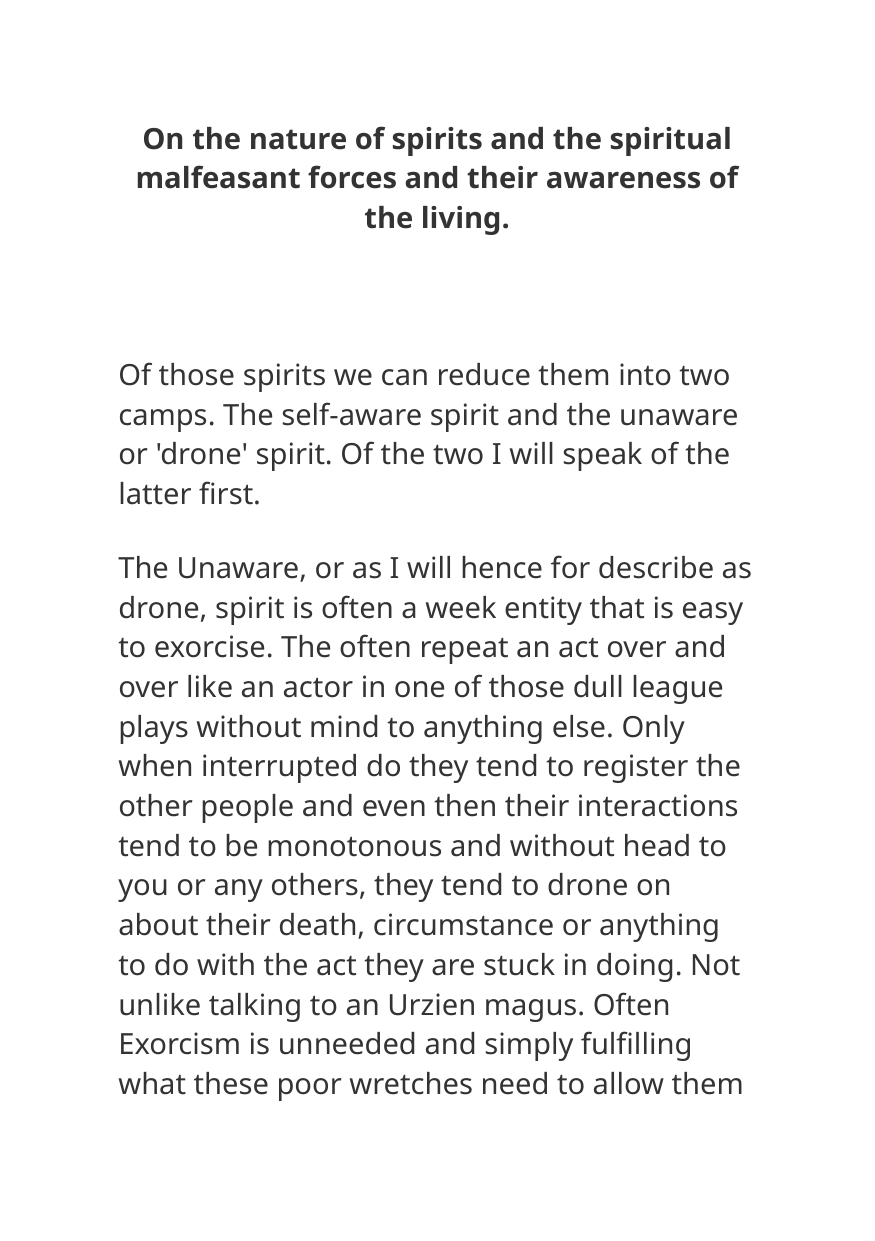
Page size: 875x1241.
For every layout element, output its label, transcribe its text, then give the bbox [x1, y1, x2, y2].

text Of those spirits we can reduce them into two camps. The self-aware spirit and the unaware or 'drone' spirit. Of the two I will speak of the latter first. [118, 354, 756, 513]
subtitle On the nature of spirits and the spiritual malfeasant forces and their awareness of the living. [118, 118, 756, 237]
text The Unaware, or as I will hence for describe as drone, spirit is often a week entity that is easy to exorcise. The often repeat an act over and over like an actor in one of those dull league plays without mind to anything else. Only when interrupted do they tend to register the other people and even then their interactions tend to be monotonous and without head to you or any others, they tend to drone on about their death, circumstance or anything to do with the act they are stuck in doing. Not unlike talking to an Urzien magus. Often Exorcism is unneeded and simply fulfilling what these poor wretches need to allow them [118, 547, 756, 1103]
